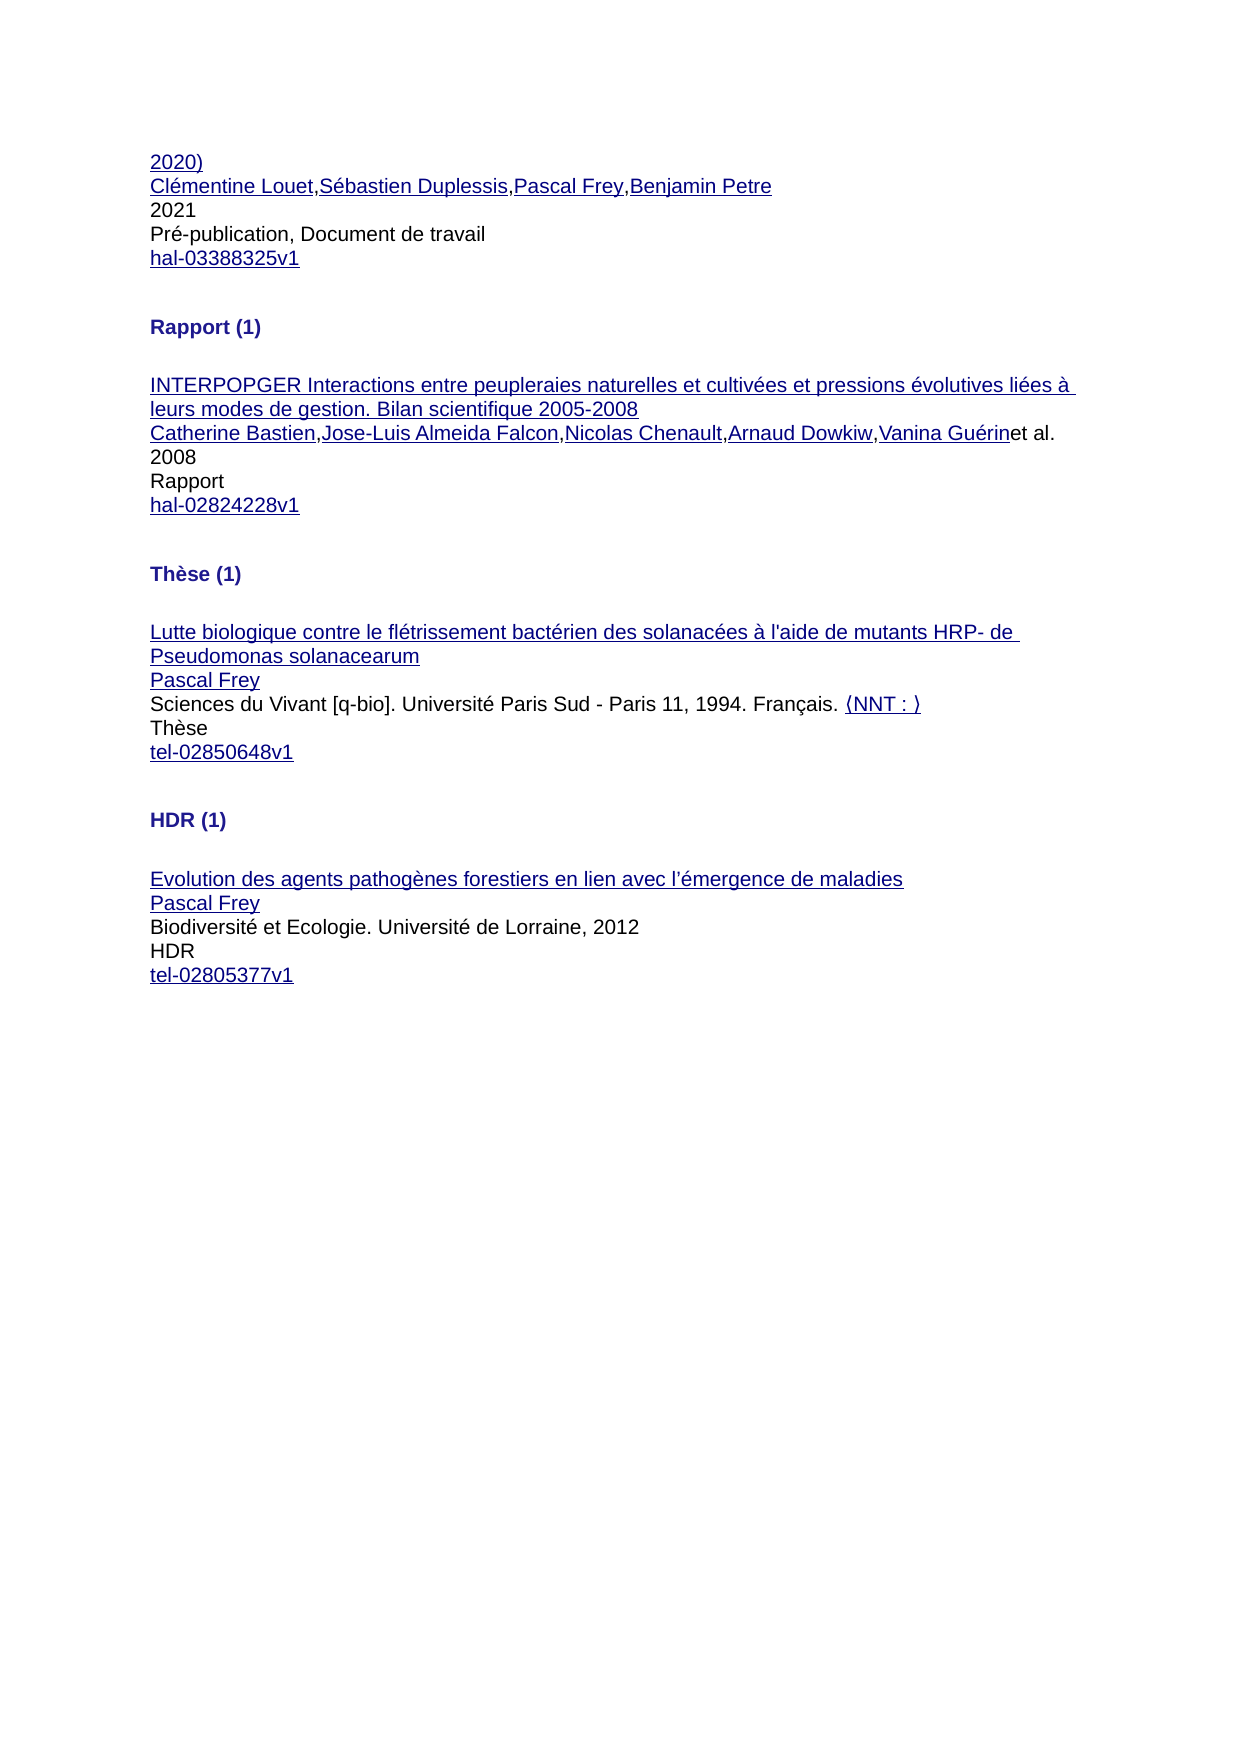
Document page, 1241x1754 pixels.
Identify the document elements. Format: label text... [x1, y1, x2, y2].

subtitle HDR (1) [150, 808, 1090, 832]
table_header Evolution des agents pathogènes forestiers en lien avec l’émergence de maladies Pascal Frey Biodiversité et Ecologie. Université de Lorraine, 2012 HDR tel-02805377v1 [150, 867, 1090, 986]
table_header Lutte biologique contre le flétrissement bactérien des solanacées à l'aide de mutants HRP- de Pseudomonas solanacearum Pascal Frey Sciences du Vivant [q-bio]. Université Paris Sud - Paris 11, 1994. Français. ⟨NNT : ⟩ Thèse tel-02850648v1 [150, 620, 1090, 763]
table_header A survey of highly influential studies on plant pathogen effectors during the last two decades (2000-2020) Clémentine Louet,Sébastien Duplessis,Pascal Frey,Benjamin Petre 2021 Pré-publication, Document de travail hal-03388325v1 [150, 150, 1090, 270]
table_header INTERPOPGER Interactions entre peupleraies naturelles et cultivées et pressions évolutives liées à leurs modes de gestion. Bilan scientifique 2005‐2008 Catherine Bastien,Jose-Luis Almeida Falcon,Nicolas Chenault,Arnaud Dowkiw,Vanina Guérinet al. 2008 Rapport hal-02824228v1 [150, 373, 1090, 517]
subtitle Thèse (1) [150, 561, 1090, 585]
subtitle Rapport (1) [150, 314, 1090, 338]
